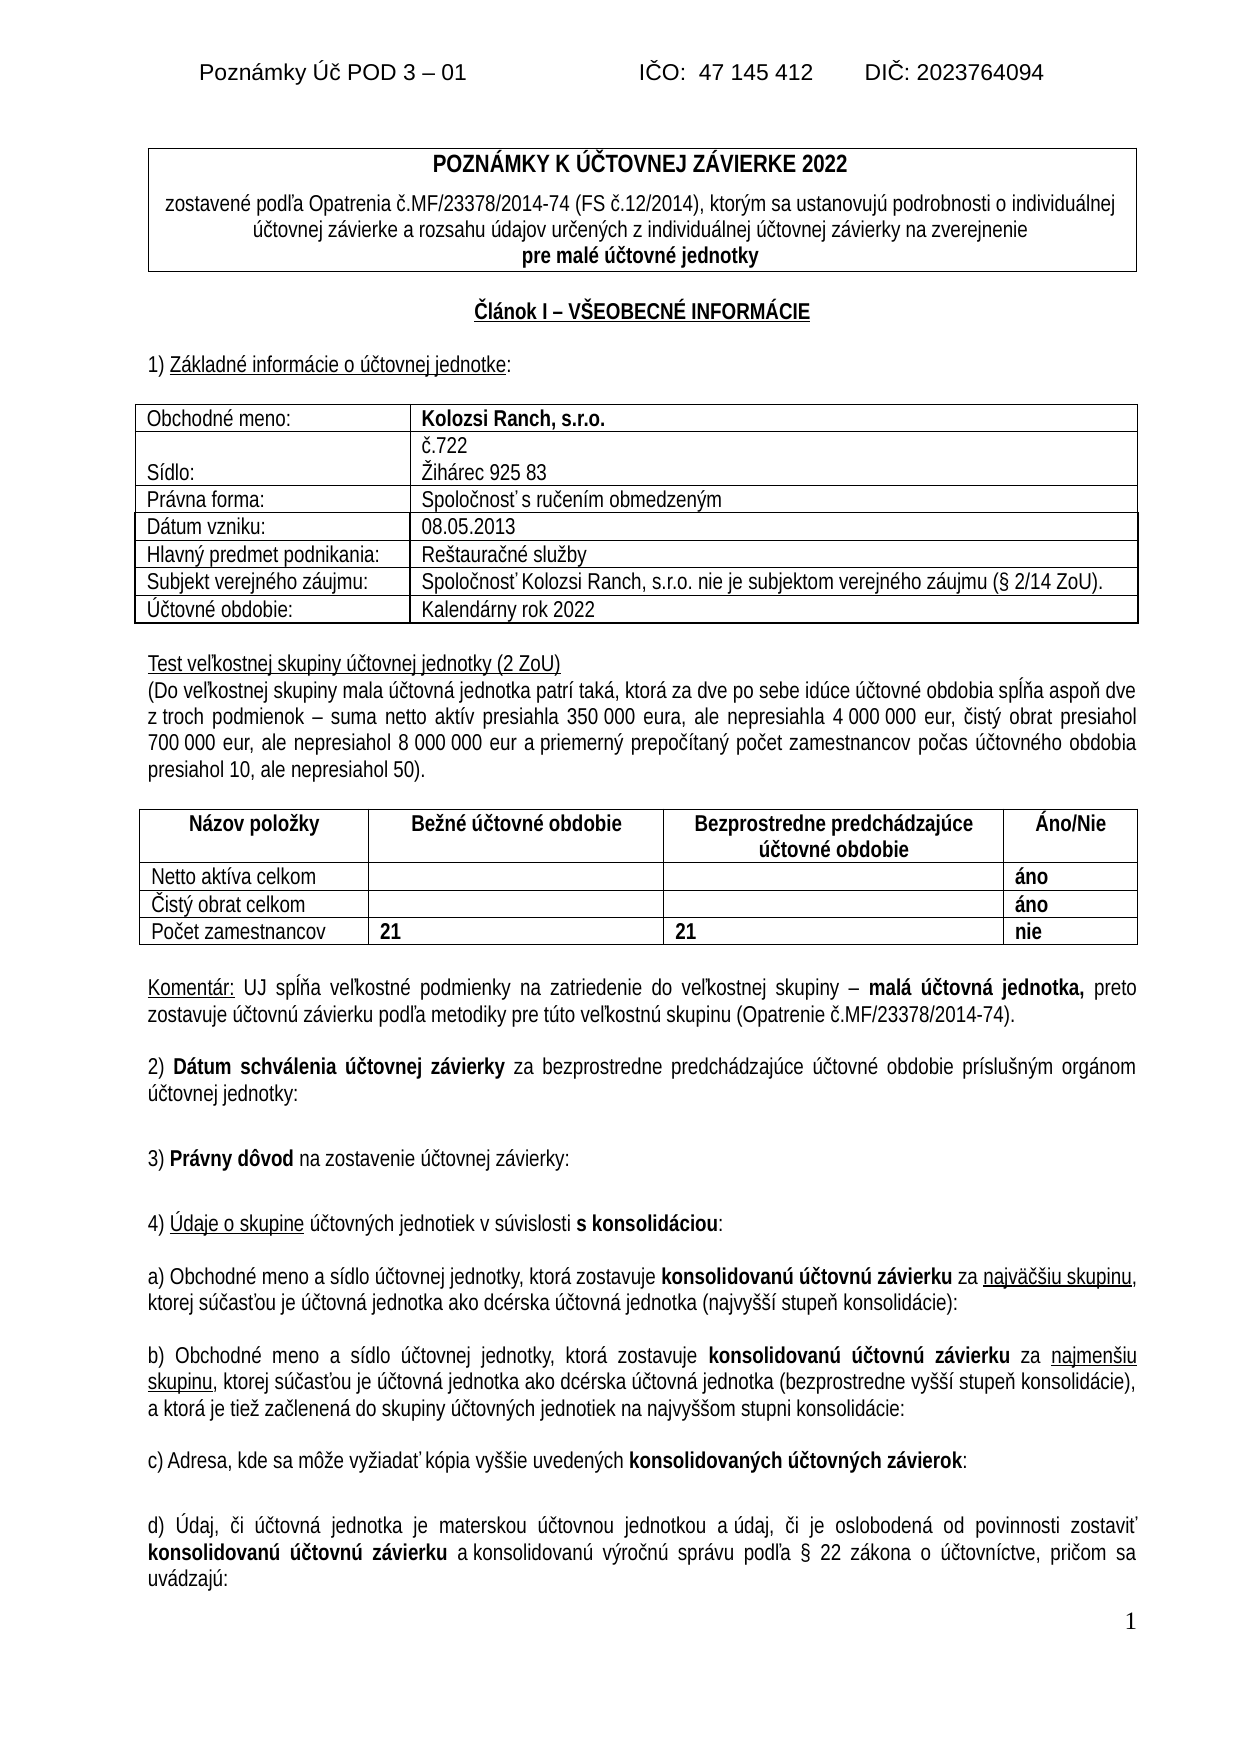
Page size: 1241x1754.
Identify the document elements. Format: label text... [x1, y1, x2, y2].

table_cell Kalendárny rok 2022 [411, 596, 1137, 622]
table_cell 21 [369, 918, 663, 944]
table_cell nie [1004, 918, 1137, 944]
text 4) Údaje o skupine účtovných jednotiek v súvislosti s konsolidáciou: [148, 1210, 1137, 1236]
table_cell [664, 891, 1003, 917]
table_cell Hlavný predmet podnikania: [136, 541, 409, 567]
table_cell Spoločnosť s ručením obmedzeným [411, 486, 1137, 512]
table_cell Dátum vzniku: [136, 513, 409, 540]
text zostavené podľa Opatrenia č.MF/23378/2014-74 (FS č.12/2014), ktorým sa ustanovujú podrobnosti o individuálnej účtovnej závierke a rozsahu údajov určených z individuálnej účtovnej závierky na zverejnenie [149, 189, 1136, 241]
table_cell 08.05.2013 [411, 513, 1137, 540]
table_cell Účtovné obdobie: [136, 596, 409, 622]
table_header Áno/Nie [1004, 810, 1137, 862]
table_cell Právna forma: [136, 486, 410, 512]
table_cell Počet zamestnancov [140, 918, 368, 944]
text (Do veľkostnej skupiny mala účtovná jednotka patrí taká, ktorá za dve po sebe idúce účtovné obdobia spĺňa aspoň dve z troch podmienok – suma netto aktív presiahla 350 000 eura, ale nepresiahla 4 000 000 eur, čistý obrat presiahol 700 000 eur, ale nepresiahol 8 000 000 eur a priemerný prepočítaný počet zamestnancov počas účtovného obdobia presiahol 10, ale nepresiahol 50). [148, 677, 1137, 782]
text 1) Základné informácie o účtovnej jednotke: [148, 351, 1137, 377]
text a) Obchodné meno a sídlo účtovnej jednotky, ktorá zostavuje konsolidovanú účtovnú závierku za najväčšiu skupinu, ktorej súčasťou je účtovná jednotka ako dcérska účtovná jednotka (najvyšší stupeň konsolidácie): [148, 1263, 1137, 1315]
table_cell áno [1004, 891, 1137, 917]
table_header Bezprostredne predchádzajúce účtovné obdobie [664, 810, 1003, 862]
text Článok I – VŠEOBECNÉ INFORMÁCIE [148, 298, 1137, 325]
text Test veľkostnej skupiny účtovnej jednotky (2 ZoU) [148, 650, 1181, 677]
text Komentár: UJ spĺňa veľkostné podmienky na zatriedenie do veľkostnej skupiny – malá účtovná jednotka, preto zostavuje účtovnú závierku podľa metodiky pre túto veľkostnú skupinu (Opatrenie č.MF/23378/2014-74). [148, 974, 1137, 1027]
table_header Kolozsi Ranch, s.r.o. [411, 405, 1137, 431]
text b) Obchodné meno a sídlo účtovnej jednotky, ktorá zostavuje konsolidovanú účtovnú závierku za najmenšiu skupinu, ktorej súčasťou je účtovná jednotka ako dcérska účtovná jednotka (bezprostredne vyšší stupeň konsolidácie), a ktorá je tiež začlenená do skupiny účtovných jednotiek na najvyššom stupni konsolidácie: [148, 1342, 1137, 1421]
table_cell Čistý obrat celkom [140, 891, 368, 917]
table_cell [369, 863, 663, 889]
text 3) Právny dôvod na zostavenie účtovnej závierky: [148, 1145, 1186, 1171]
table_cell č.722 Žihárec 925 83 [411, 432, 1137, 485]
table_cell Subjekt verejného záujmu: [136, 568, 409, 594]
text POZNÁMKY K ÚČTOVNEJ ZÁVIERKE 2022 [149, 149, 1136, 177]
table_cell Reštauračné služby [411, 541, 1137, 567]
table_header Názov položky [140, 810, 368, 862]
table_cell Netto aktíva celkom [140, 863, 368, 889]
text c) Adresa, kde sa môže vyžiadať kópia vyššie uvedených konsolidovaných účtovných závierok: [148, 1447, 1137, 1473]
table_header Obchodné meno: [136, 405, 410, 431]
table_cell 21 [664, 918, 1003, 944]
text 2) Dátum schválenia účtovnej závierky za bezprostredne predchádzajúce účtovné obdobie príslušným orgánom účtovnej jednotky: [148, 1053, 1137, 1106]
table_cell [664, 863, 1003, 889]
table_cell Sídlo: [136, 432, 410, 485]
table_cell Spoločnosť Kolozsi Ranch, s.r.o. nie je subjektom verejného záujmu (§ 2/14 ZoU). [411, 568, 1137, 594]
table_header Bežné účtovné obdobie [369, 810, 663, 862]
text pre malé účtovné jednotky [149, 241, 1136, 271]
table_cell [369, 891, 663, 917]
text d) Údaj, či účtovná jednotka je materskou účtovnou jednotkou a údaj, či je oslobodená od povinnosti zostaviť konsolidovanú účtovnú závierku a konsolidovanú výročnú správu podľa § 22 zákona o účtovníctve, pričom sa uvádzajú: [148, 1512, 1137, 1591]
table_cell áno [1004, 863, 1137, 889]
